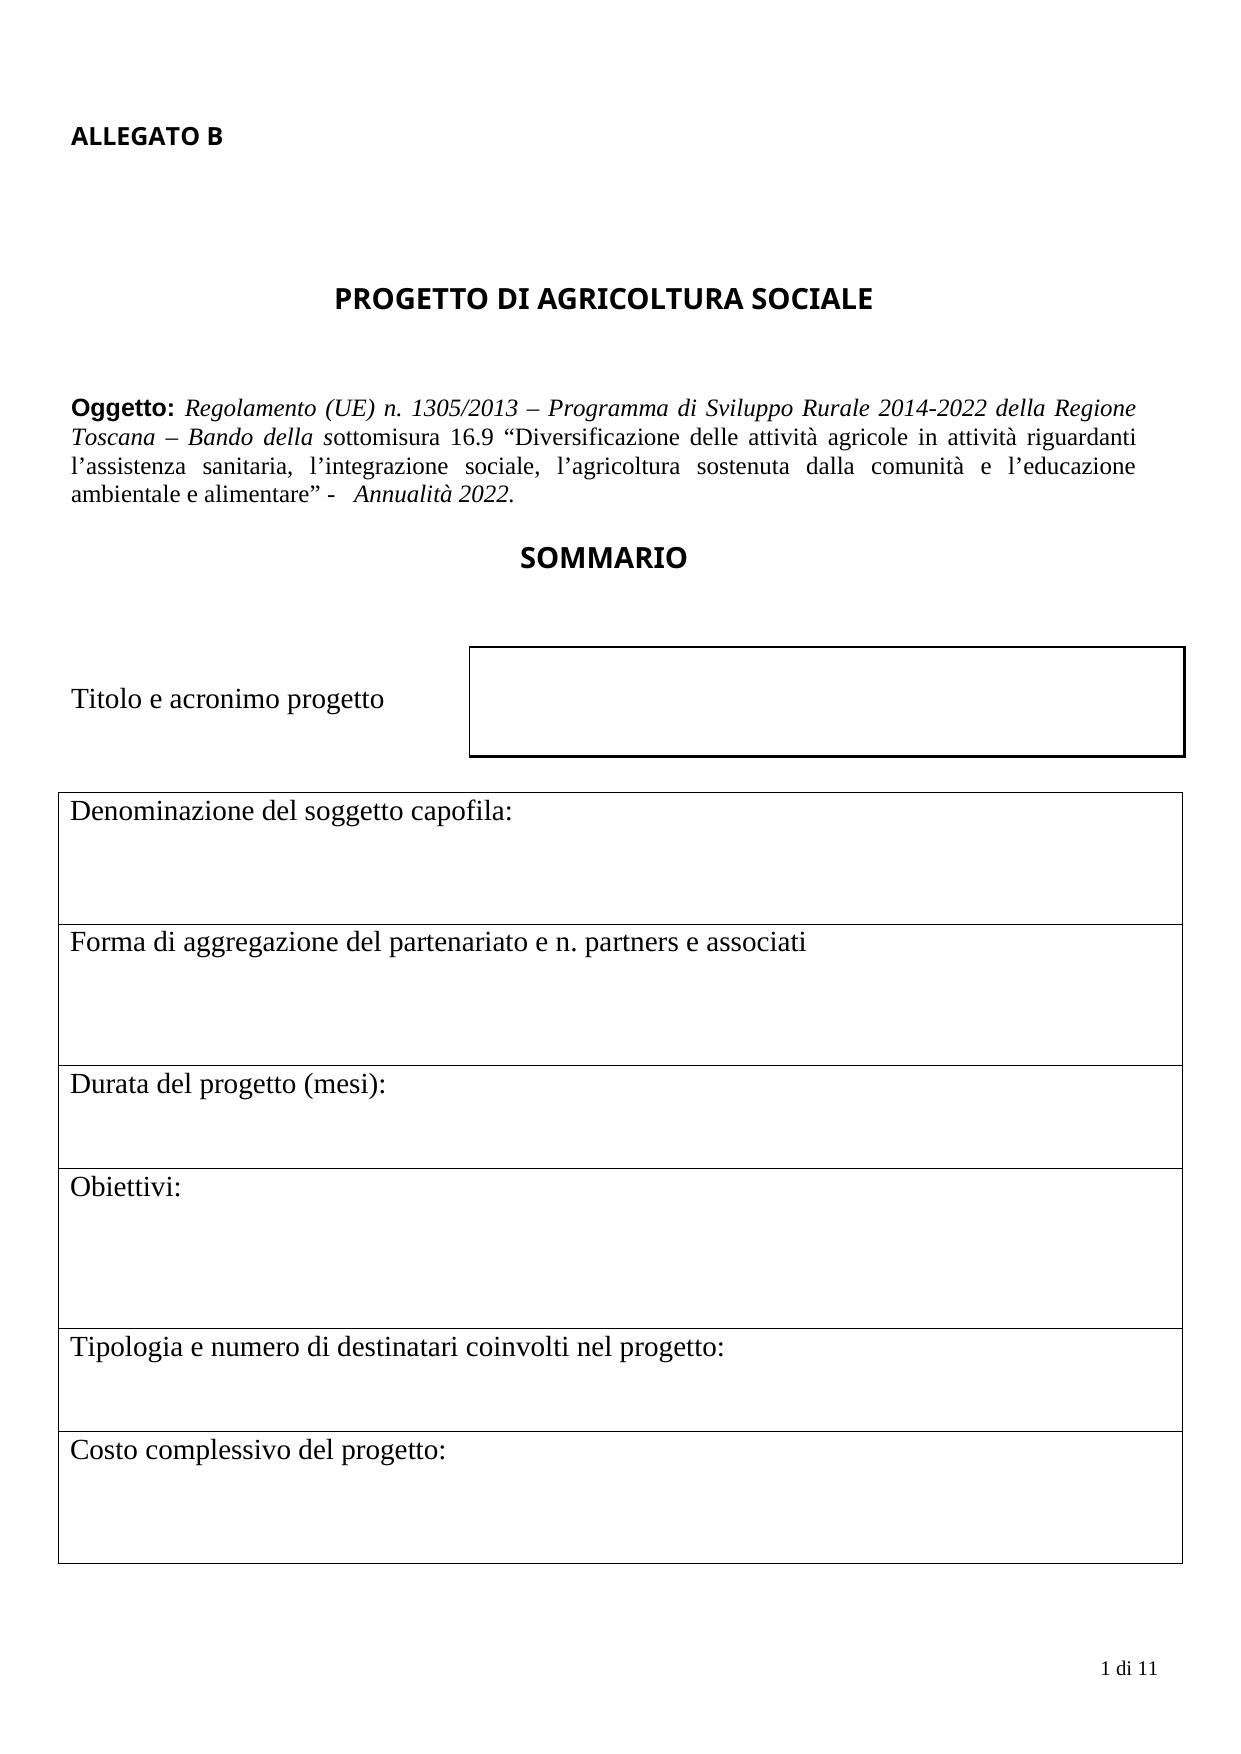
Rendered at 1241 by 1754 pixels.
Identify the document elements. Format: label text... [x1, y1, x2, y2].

table_cell Costo complessivo del progetto: [59, 1432, 1182, 1562]
subtitle SOMMARIO [71, 537, 1137, 577]
table_header Denominazione del soggetto capofila: [59, 793, 1182, 923]
table_header Titolo e acronimo progetto [60, 646, 469, 755]
subtitle PROGETTO DI AGRICOLTURA SOCIALE [71, 278, 1137, 318]
table_cell Obiettivi: [59, 1169, 1182, 1328]
table_cell Tipologia e numero di destinatari coinvolti nel progetto: [59, 1329, 1182, 1431]
text ALLEGATO B [71, 118, 1137, 152]
text Oggetto: Regolamento (UE) n. 1305/2013 – Programma di Sviluppo Rurale 2014-2022 della Regione Toscana – Bando della sottomisura 16.9 “Diversificazione delle attività agricole in attività riguardanti l’assistenza sanitaria, l’integrazione sociale, l’agricoltura sostenuta dalla comunità e l’educazione ambientale e alimentare” - Annualità 2022. [71, 393, 1137, 508]
table_cell Durata del progetto (mesi): [59, 1066, 1182, 1168]
table_header [470, 648, 1183, 755]
table_cell Forma di aggregazione del partenariato e n. partners e associati [59, 925, 1182, 1065]
